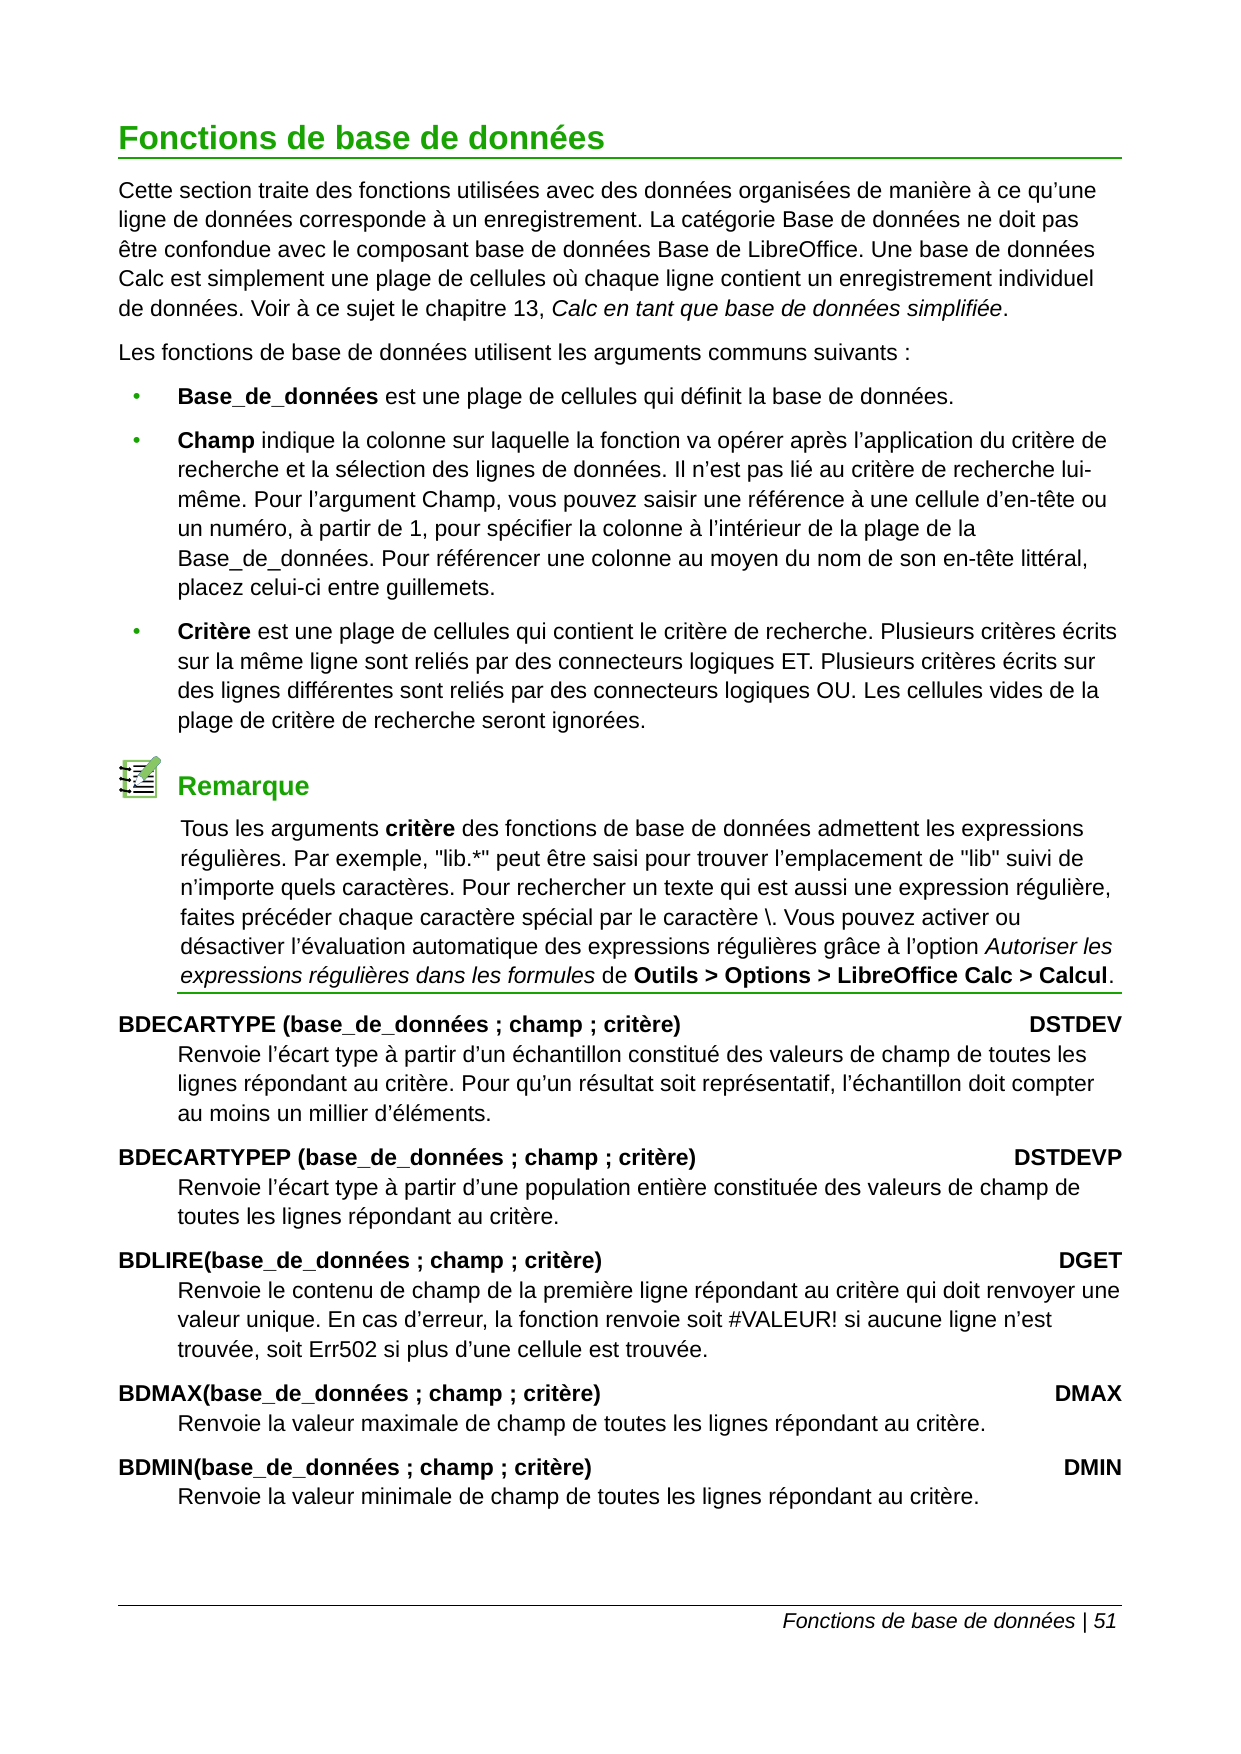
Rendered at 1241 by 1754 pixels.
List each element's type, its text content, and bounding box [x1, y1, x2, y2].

list Base_de_données est une plage de cellules qui définit la base de données. [133, 379, 1122, 409]
list Renvoie la valeur minimale de champ de toutes les lignes répondant au critère. [177, 1480, 1122, 1510]
list Renvoie l’écart type à partir d’un échantillon constitué des valeurs de champ de toutes les lignes répondant au critère. Pour qu’un résultat soit représentatif, l’échantillon doit compter au moins un millier d’éléments. [177, 1038, 1122, 1126]
list Remarque [118, 755, 1122, 801]
list Renvoie le contenu de champ de la première ligne répondant au critère qui doit renvoyer une valeur unique. En cas d’erreur, la fonction renvoie soit #VALEUR! si aucune ligne n’est trouvée, soit Err502 si plus d’une cellule est trouvée. [177, 1274, 1122, 1362]
list Renvoie l’écart type à partir d’une population entière constituée des valeurs de champ de toutes les lignes répondant au critère. [177, 1171, 1122, 1229]
list Renvoie la valeur maximale de champ de toutes les lignes répondant au critère. [177, 1406, 1122, 1436]
text Tous les arguments critère des fonctions de base de données admettent les expressions régulières. Par exemple, "lib.*" peut être saisi pour trouver l’emplacement de "lib" suivi de n’importe quels caractères. Pour rechercher un texte qui est aussi une expression régulière, faites précéder chaque caractère spécial par le caractère \. Vous pouvez activer ou désactiver l’évaluation automatique des expressions régulières grâce à l’option Autoriser les expressions régulières dans les formules de Outils > Options > LibreOffice Calc > Calcul. [177, 809, 1122, 992]
text Les fonctions de base de données utilisent les arguments communs suivants : [118, 335, 1122, 365]
text BDMIN(base_de_données ; champ ; critère) DMIN [118, 1451, 1122, 1480]
text BDLIRE(base_de_données ; champ ; critère) DGET [118, 1244, 1122, 1274]
list Champ indique la colonne sur laquelle la fonction va opérer après l’application du critère de recherche et la sélection des lignes de données. Il n’est pas lié au critère de recherche lui-même. Pour l’argument Champ, vous pouvez saisir une référence à une cellule d’en-tête ou un numéro, à partir de 1, pour spécifier la colonne à l’intérieur de la plage de la Base_de_données. Pour référencer une colonne au moyen du nom de son en-tête littéral, placez celui-ci entre guillemets. [133, 423, 1122, 600]
text BDMAX(base_de_données ; champ ; critère) DMAX [118, 1377, 1122, 1406]
text BDECARTYPEP (base_de_données ; champ ; critère) DSTDEVP [118, 1141, 1122, 1171]
subtitle Fonctions de base de données [118, 118, 1122, 157]
text Cette section traite des fonctions utilisées avec des données organisées de manière à ce qu’une ligne de données corresponde à un enregistrement. La catégorie Base de données ne doit pas être confondue avec le composant base de données Base de LibreOffice. Une base de données Calc est simplement une plage de cellules où chaque ligne contient un enregistrement individuel de données. Voir à ce sujet le chapitre 13, Calc en tant que base de données simplifiée. [118, 173, 1122, 321]
text BDECARTYPE (base_de_données ; champ ; critère) DSTDEV [118, 1008, 1122, 1038]
list Critère est une plage de cellules qui contient le critère de recherche. Plusieurs critères écrits sur la même ligne sont reliés par des connecteurs logiques ET. Plusieurs critères écrits sur des lignes différentes sont reliés par des connecteurs logiques OU. Les cellules vides de la plage de critère de recherche seront ignorées. [133, 615, 1122, 733]
